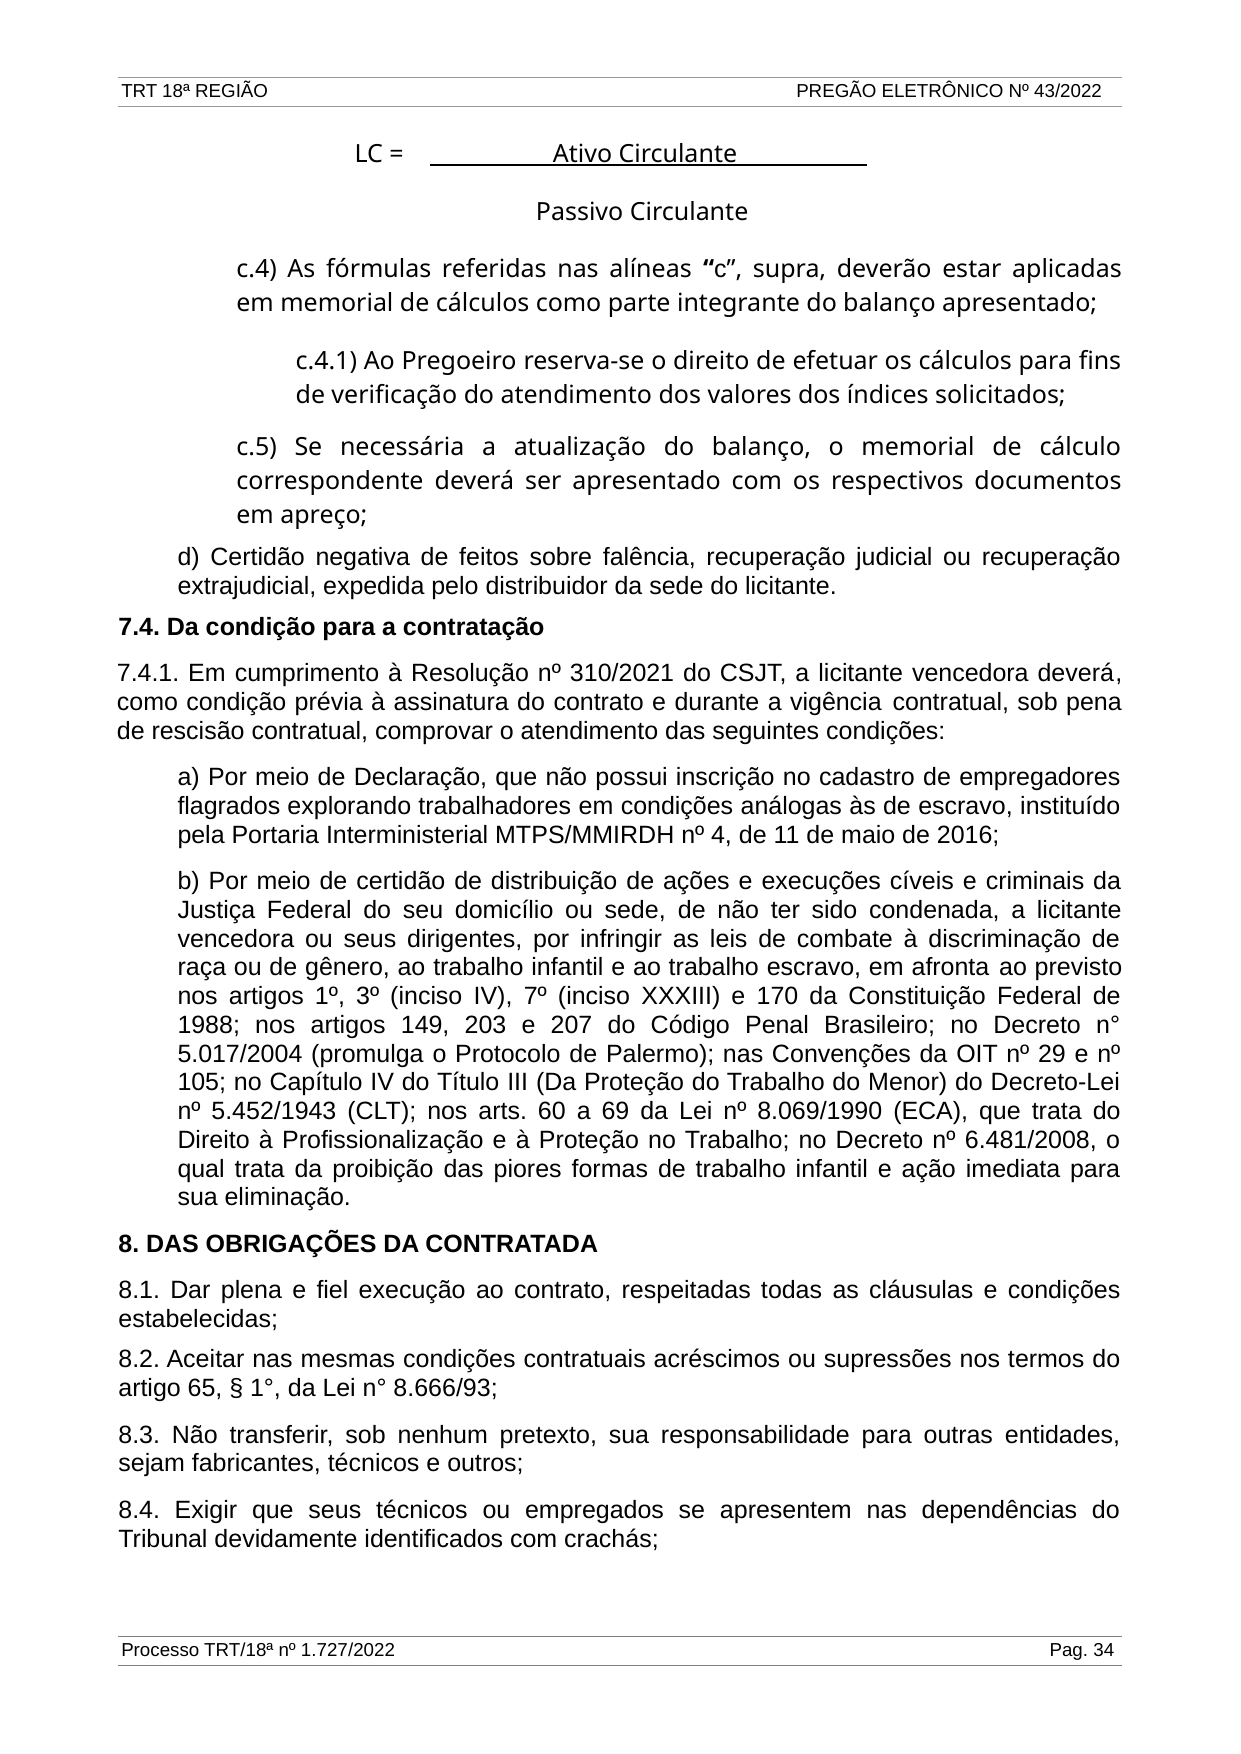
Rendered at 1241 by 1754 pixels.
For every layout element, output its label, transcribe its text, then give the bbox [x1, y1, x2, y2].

text b) Por meio de certidão de distribuição de ações e execuções cíveis e criminais da Justiça Federal do seu domicílio ou sede, de não ter sido condenada, a licitante vencedora ou seus dirigentes, por infringir as leis de combate à discriminação de raça ou de gênero, ao trabalho infantil e ao trabalho escravo, em afronta ao previsto nos artigos 1º, 3º (inciso IV), 7º (inciso XXXIII) e 170 da Constituição Federal de 1988; nos artigos 149, 203 e 207 do Código Penal Brasileiro; no Decreto n° 5.017/2004 (promulga o Protocolo de Palermo); nas Convenções da OIT nº 29 e nº 105; no Capítulo IV do Título III (Da Proteção do Trabalho do Menor) do Decreto-Lei nº 5.452/1943 (CLT); nos arts. 60 a 69 da Lei nº 8.069/1990 (ECA), que trata do Direito à Profissionalização e à Proteção no Trabalho; no Decreto nº 6.481/2008, o qual trata da proibição das piores formas de trabalho infantil e ação imediata para sua eliminação. [177, 866, 1122, 1211]
text LC = Ativo Circulante [354, 136, 1122, 169]
text 8.3. Não transferir, sob nenhum pretexto, sua responsabilidade para outras entidades, sejam fabricantes, técnicos e outros; [118, 1420, 1122, 1477]
text 7.4. Da condição para a contratação [118, 612, 1122, 640]
text Passivo Circulante [354, 193, 1122, 227]
text 8.2. Aceitar nas mesmas condições contratuais acréscimos ou supressões nos termos do artigo 65, § 1°, da Lei n° 8.666/93; [118, 1344, 1122, 1402]
text c.4) As fórmulas referidas nas alíneas “c”, supra, deverão estar aplicadas em memorial de cálculos como parte integrante do balanço apresentado; [236, 251, 1122, 319]
text a) Por meio de Declaração, que não possui inscrição no cadastro de empregadores flagrados explorando trabalhadores em condições análogas às de escravo, instituído pela Portaria Interministerial MTPS/MMIRDH nº 4, de 11 de maio de 2016; [177, 762, 1122, 848]
text 7.4.1. Em cumprimento à Resolução nº 310/2021 do CSJT, a licitante vencedora deverá, como condição prévia à assinatura do contrato e durante a vigência contratual, sob pena de rescisão contratual, comprovar o atendimento das seguintes condições: [117, 658, 1122, 744]
text d) Certidão negativa de feitos sobre falência, recuperação judicial ou recuperação extrajudicial, expedida pelo distribuidor da sede do licitante. [177, 542, 1122, 600]
text 8.1. Dar plena e fiel execução ao contrato, respeitadas todas as cláusulas e condições estabelecidas; [118, 1275, 1122, 1333]
text c.4.1) Ao Pregoeiro reserva-se o direito de efetuar os cálculos para fins de verificação do atendimento dos valores dos índices solicitados; [295, 342, 1122, 411]
text 8. DAS OBRIGAÇÕES DA CONTRATADA [118, 1229, 1122, 1257]
text 8.4. Exigir que seus técnicos ou empregados se apresentem nas dependências do Tribunal devidamente identificados com crachás; [118, 1495, 1122, 1552]
text c.5) Se necessária a atualização do balanço, o memorial de cálculo correspondente deverá ser apresentado com os respectivos documentos em apreço; [236, 428, 1122, 530]
